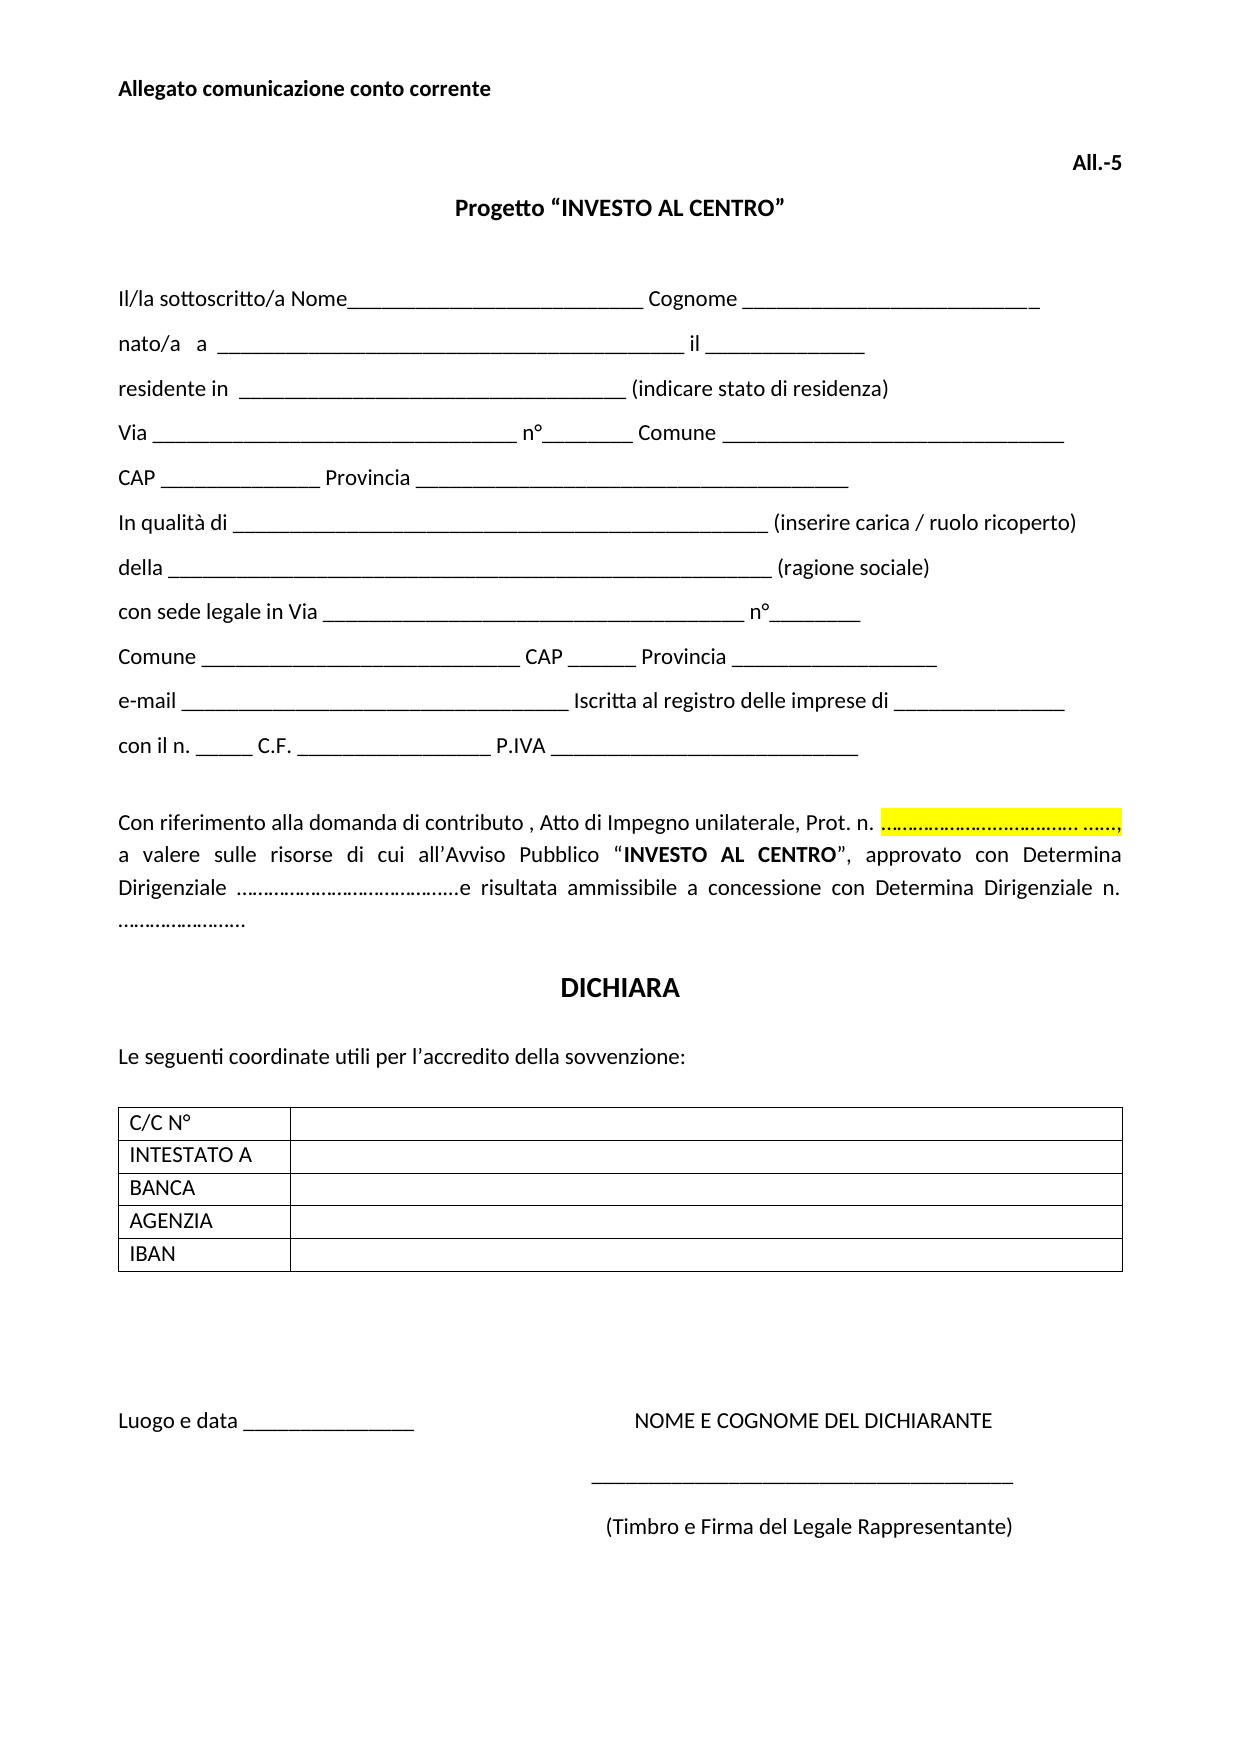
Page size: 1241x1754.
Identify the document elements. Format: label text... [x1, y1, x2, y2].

text CAP ______________ Provincia ______________________________________ [118, 463, 1122, 491]
text Le seguenti coordinate utili per l’accredito della sovvenzione: [118, 1042, 1122, 1070]
subtitle nato/a a _________________________________________ il ______________ [118, 329, 1122, 357]
text residente in __________________________________ (indicare stato di residenza) [118, 374, 1122, 402]
text con il n. _____ C.F. _________________ P.IVA ___________________________ [118, 731, 1122, 759]
table_cell INTESTATO A [119, 1141, 290, 1172]
text Con riferimento alla domanda di contributo , Atto di Impegno unilaterale, Prot. n. …………………...…….…… …..., a valere sulle risorse di cui all’Avviso Pubblico “INVESTO AL CENTRO”, approvato con Determina Dirigenziale …………………………………...e risultata ammissibile a concessione con Determina Dirigenziale n. …………………... [118, 808, 1122, 933]
table_cell IBAN [119, 1239, 290, 1271]
text Via ________________________________ n°________ Comune ______________________________ [118, 418, 1122, 447]
table_cell [291, 1174, 1122, 1205]
text Luogo e data _______________ NOME E COGNOME DEL DICHIARANTE [118, 1406, 1122, 1434]
table_header C/C N° [119, 1108, 290, 1139]
text della _____________________________________________________ (ragione sociale) [118, 553, 1122, 581]
table_cell AGENZIA [119, 1206, 290, 1238]
table_header [291, 1108, 1122, 1139]
text Progetto “INVESTO AL CENTRO” [118, 192, 1122, 223]
text e-mail __________________________________ Iscritta al registro delle imprese di _______________ [118, 687, 1122, 715]
text con sede legale in Via _____________________________________ n°________ [118, 597, 1122, 625]
table_cell [291, 1239, 1122, 1271]
table_cell [291, 1206, 1122, 1238]
text Comune ____________________________ CAP ______ Provincia __________________ [118, 642, 1122, 670]
text _____________________________________ [487, 1459, 1122, 1487]
text In qualità di _______________________________________________ (inserire carica / ruolo ricoperto) [118, 508, 1122, 536]
text DICHIARA [118, 969, 1122, 1005]
text (Timbro e Firma del Legale Rappresentante) [561, 1512, 1122, 1540]
table_cell BANCA [119, 1174, 290, 1205]
text All.-5 [118, 148, 1122, 176]
table_cell [291, 1141, 1122, 1172]
text Il/la sottoscritto/a Nome__________________________ Cognome __________________________ [118, 284, 1122, 312]
